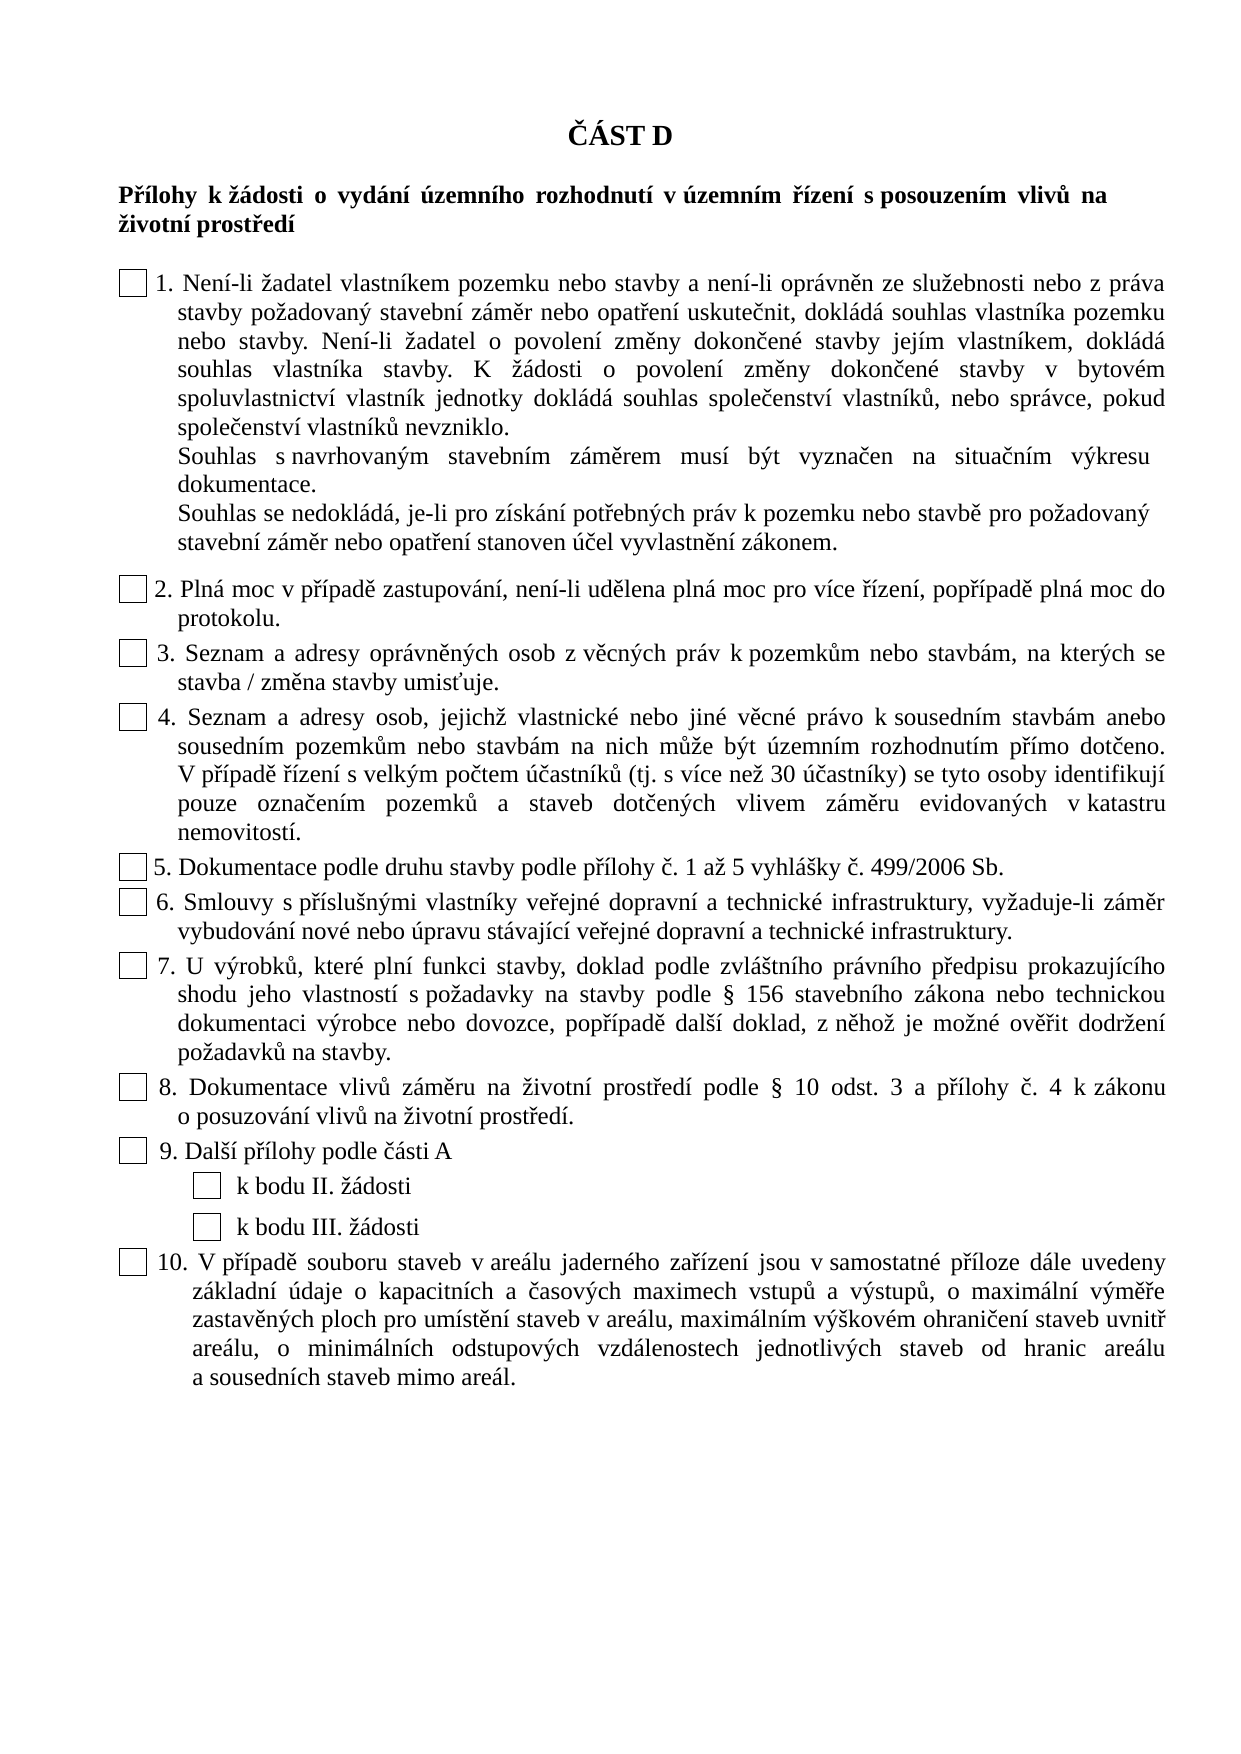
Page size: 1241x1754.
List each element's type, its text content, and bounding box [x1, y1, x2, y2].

table_cell 4. Seznam a adresy osob, jejichž vlastnické nebo jiné věcné právo k sousedním stavbám anebo sousedním pozemkům nebo stavbám na nich může být územním rozhodnutím přímo dotčeno. V případě řízení s velkým počtem účastníků (tj. s více než 30 účastníky) se tyto osoby identifikují pouze označením pozemků a staveb dotčených vlivem záměru evidovaných v katastru nemovitostí. [106, 696, 1177, 846]
table_cell 3. Seznam a adresy oprávněných osob z věcných práv k pozemkům nebo stavbám, na kterých se stavba / změna stavby umisťuje. [106, 632, 1177, 696]
text ČÁST D [118, 118, 1122, 152]
table_header 1. Není-li žadatel vlastníkem pozemku nebo stavby a není-li oprávněn ze služebnosti nebo z práva stavby požadovaný stavební záměr nebo opatření uskutečnit, dokládá souhlas vlastníka pozemku nebo stavby. Není-li žadatel o povolení změny dokončené stavby jejím vlastníkem, dokládá souhlas vlastníka stavby. K žádosti o povolení změny dokončené stavby v bytovém spoluvlastnictví vlastník jednotky dokládá souhlas společenství vlastníků, nebo správce, pokud společenství vlastníků nevzniklo. Souhlas s navrhovaným stavebním záměrem musí být vyznačen na situačním výkresu dokumentace. Souhlas se nedokládá, je-li pro získání potřebných práv k pozemku nebo stavbě pro požadovaný stavební záměr nebo opatření stanoven účel vyvlastnění zákonem. [106, 262, 1177, 568]
table_cell 2. Plná moc v případě zastupování, není-li udělena plná moc pro více řízení, popřípadě plná moc do protokolu. [106, 568, 1177, 632]
table_cell 9. Další přílohy podle části A k bodu II. žádosti k bodu III. žádosti 10. V případě souboru staveb v areálu jaderného zařízení jsou v samostatné příloze dále uvedeny základní údaje o kapacitních a časových maximech vstupů a výstupů, o maximální výměře zastavěných ploch pro umístění staveb v areálu, maximálním výškovém ohraničení staveb uvnitř areálu, o minimálních odstupových vzdálenostech jednotlivých staveb od hranic areálu a sousedních staveb mimo areál. [106, 1130, 1177, 1443]
text Přílohy k žádosti o vydání územního rozhodnutí v územním řízení s posouzením vlivů na životní prostředí [118, 180, 1107, 238]
table_cell 8. Dokumentace vlivů záměru na životní prostředí podle § 10 odst. 3 a přílohy č. 4 k zákonu o posuzování vlivů na životní prostředí. [106, 1066, 1177, 1129]
table_cell 6. Smlouvy s příslušnými vlastníky veřejné dopravní a technické infrastruktury, vyžaduje-li záměr vybudování nové nebo úpravu stávající veřejné dopravní a technické infrastruktury. [106, 881, 1177, 944]
table_cell 7. U výrobků, které plní funkci stavby, doklad podle zvláštního právního předpisu prokazujícího shodu jeho vlastností s požadavky na stavby podle § 156 stavebního zákona nebo technickou dokumentaci výrobce nebo dovozce, popřípadě další doklad, z něhož je možné ověřit dodržení požadavků na stavby. [106, 945, 1177, 1066]
table_cell 5. Dokumentace podle druhu stavby podle přílohy č. 1 až 5 vyhlášky č. 499/2006 Sb. [106, 846, 1177, 881]
